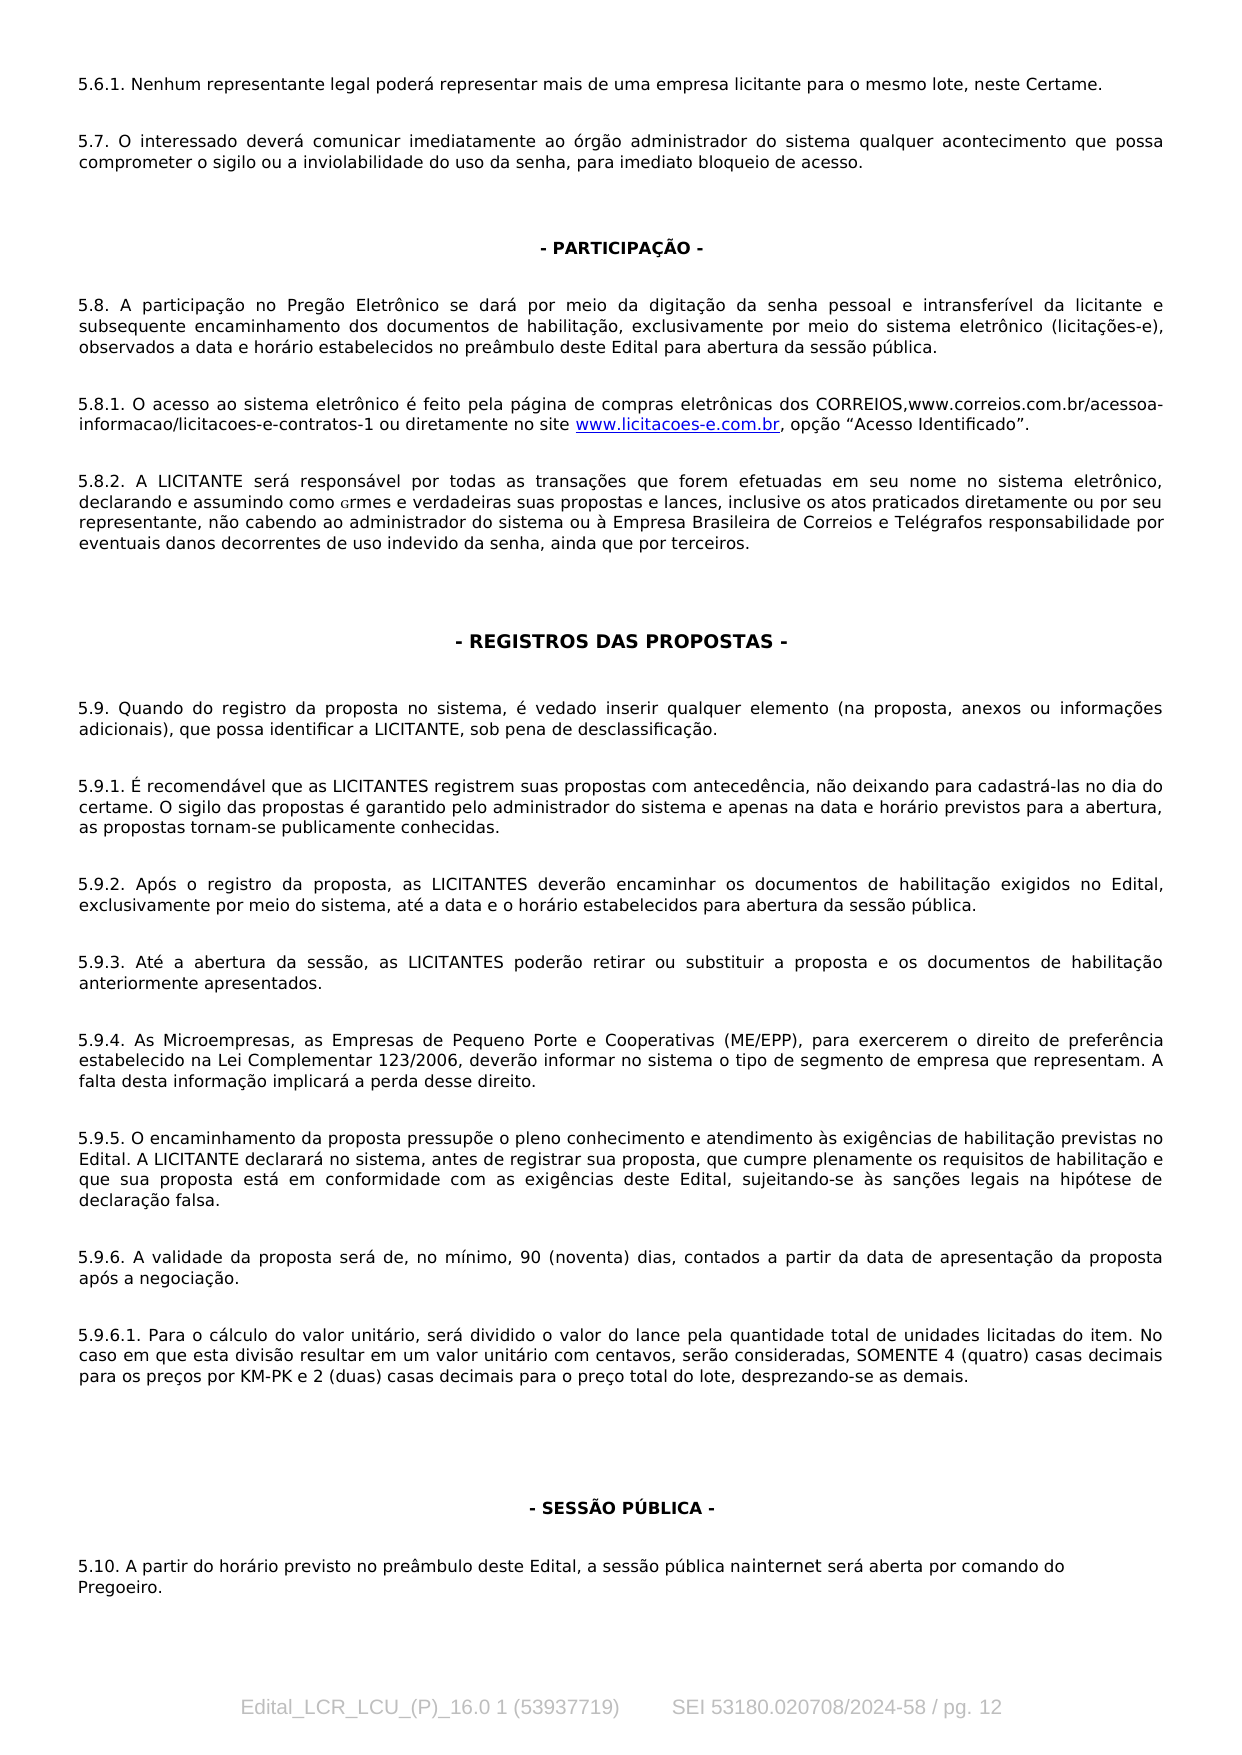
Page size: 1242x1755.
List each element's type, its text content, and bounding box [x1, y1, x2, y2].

text 5.9. Quando do registro da proposta no sistema, é vedado inserir qualquer elemento (na proposta, anexos ou informações adicionais), que possa identificar a LICITANTE, sob pena de desclassificação. [78, 699, 1165, 739]
text 5.7. O interessado deverá comunicar imediatamente ao órgão administrador do sistema qualquer acontecimento que possa comprometer o sigilo ou a inviolabilidade do uso da senha, para imediato bloqueio de acesso. [78, 132, 1165, 172]
subtitle - REGISTROS DAS PROPOSTAS - [72, 631, 1171, 653]
subtitle - SESSÃO PÚBLICA - [84, 1499, 1160, 1518]
text 5.8.1. O acesso ao sistema eletrônico é feito pela página de compras eletrônicas dos CORREIOS,www.correios.com.br/acessoa-informacao/licitacoes-e-contratos-1 ou diretamente no site www.licitacoes-e.com.br, opção “Acesso Identificado”. [78, 394, 1165, 434]
text 5.8.2. A LICITANTE será responsável por todas as transações que forem efetuadas em seu nome no sistema eletrônico, declarando e assumindo como rmes e verdadeiras suas propostas e lances, inclusive os atos praticados diretamente ou por seu representante, não cabendo ao administrador do sistema ou à Empresa Brasileira de Correios e Telégrafos responsabilidade por eventuais danos decorrentes de uso indevido da senha, ainda que por terceiros. [78, 472, 1165, 553]
text 5.9.5. O encaminhamento da proposta pressupõe o pleno conhecimento e atendimento às exigências de habilitação previstas no Edital. A LICITANTE declarará no sistema, antes de registrar sua proposta, que cumpre plenamente os requisitos de habilitação e que sua proposta está em conformidade com as exigências deste Edital, sujeitando-se às sanções legais na hipótese de declaração falsa. [78, 1129, 1165, 1210]
text 5.9.6. A validade da proposta será de, no mínimo, 90 (noventa) dias, contados a partir da data de apresentação da proposta após a negociação. [78, 1248, 1165, 1288]
text 5.8. A participação no Pregão Eletrônico se dará por meio da digitação da senha pessoal e intransferível da licitante e subsequente encaminhamento dos documentos de habilitação, exclusivamente por meio do sistema eletrônico (licitações-e), observados a data e horário estabelecidos no preâmbulo deste Edital para abertura da sessão pública. [78, 296, 1165, 357]
text 5.10. A partir do horário previsto no preâmbulo deste Edital, a sessão pública nainternet será aberta por comando do [78, 1556, 1165, 1577]
text 5.9.6.1. Para o cálculo do valor unitário, será dividido o valor do lance pela quantidade total de unidades licitadas do item. No caso em que esta divisão resultar em um valor unitário com centavos, serão consideradas, SOMENTE 4 (quatro) casas decimais para os preços por KM-PK e 2 (duas) casas decimais para o preço total do lote, desprezando-se as demais. [78, 1325, 1165, 1386]
text Pregoeiro. [78, 1578, 1165, 1597]
text 5.9.4. As Microempresas, as Empresas de Pequeno Porte e Cooperativas (ME/EPP), para exercerem o direito de preferência estabelecido na Lei Complementar 123/2006, deverão informar no sistema o tipo de segmento de empresa que representam. A falta desta informação implicará a perda desse direito. [78, 1030, 1165, 1091]
text 5.9.1. É recomendável que as LICITANTES registrem suas propostas com antecedência, não deixando para cadastrá-las no dia do certame. O sigilo das propostas é garantido pelo administrador do sistema e apenas na data e horário previstos para a abertura, as propostas tornam-se publicamente conhecidas. [78, 777, 1165, 838]
text 5.9.2. Após o registro da proposta, as LICITANTES deverão encaminhar os documentos de habilitação exigidos no Edital, exclusivamente por meio do sistema, até a data e o horário estabelecidos para abertura da sessão pública. [78, 875, 1165, 915]
text 5.6.1. Nenhum representante legal poderá representar mais de uma empresa licitante para o mesmo lote, neste Certame. [78, 75, 1165, 94]
subtitle - PARTICIPAÇÃO - [84, 239, 1159, 258]
text 5.9.3. Até a abertura da sessão, as LICITANTES poderão retirar ou substituir a proposta e os documentos de habilitação anteriormente apresentados. [78, 953, 1165, 993]
